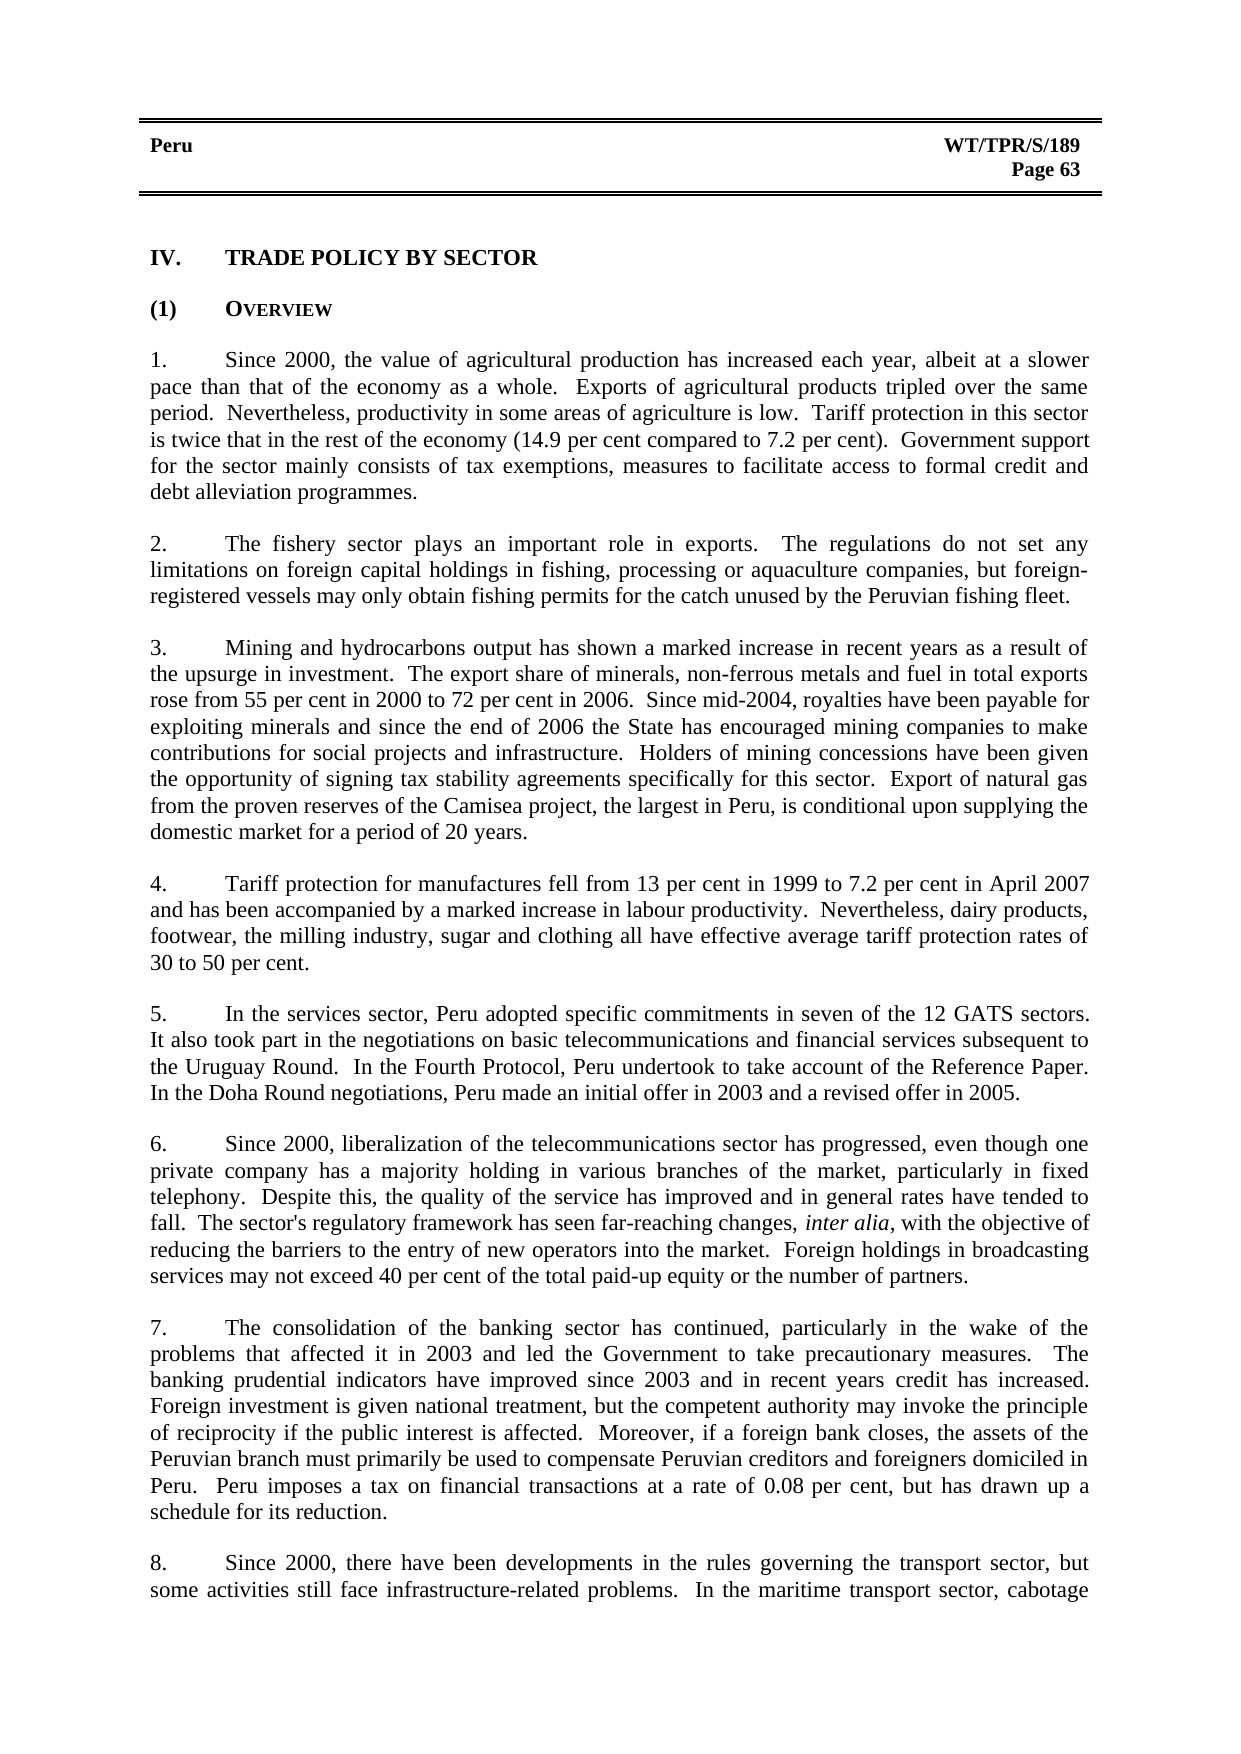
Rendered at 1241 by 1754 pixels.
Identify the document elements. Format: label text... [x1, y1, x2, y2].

subtitle Overview [150, 295, 1090, 322]
list Since 2000, liberalization of the telecommunications sector has progressed, even though one private company has a majority holding in various branches of the market, particularly in fixed telephony. Despite this, the quality of the service has improved and in general rates have tended to fall. The sector's regulatory framework has seen far-reaching changes, inter alia, with the objective of reducing the barriers to the entry of new operators into the market. Foreign holdings in broadcasting services may not exceed 40 per cent of the total paid-up equity or the number of partners. [150, 1130, 1090, 1288]
list The consolidation of the banking sector has continued, particularly in the wake of the problems that affected it in 2003 and led the Government to take precautionary measures. The banking prudential indicators have improved since 2003 and in recent years credit has increased. Foreign investment is given national treatment, but the competent authority may invoke the principle of reciprocity if the public interest is affected. Moreover, if a foreign bank closes, the assets of the Peruvian branch must primarily be used to compensate Peruvian creditors and foreigners domiciled in Peru. Peru imposes a tax on financial transactions at a rate of 0.08 per cent, but has drawn up a schedule for its reduction. [150, 1313, 1090, 1524]
list Mining and hydrocarbons output has shown a marked increase in recent years as a result of the upsurge in investment. The export share of minerals, non-ferrous metals and fuel in total exports rose from 55 per cent in 2000 to 72 per cent in 2006. Since mid-2004, royalties have been payable for exploiting minerals and since the end of 2006 the State has encouraged mining companies to make contributions for social projects and infrastructure. Holders of mining concessions have been given the opportunity of signing tax stability agreements specifically for this sector. Export of natural gas from the proven reserves of the Camisea project, the largest in Peru, is conditional upon supplying the domestic market for a period of 20 years. [150, 634, 1090, 844]
list Tariff protection for manufactures fell from 13 per cent in 1999 to 7.2 per cent in April 2007 and has been accompanied by a marked increase in labour productivity. Nevertheless, dairy products, footwear, the milling industry, sugar and clothing all have effective average tariff protection rates of 30 to 50 per cent. [150, 869, 1090, 975]
list The fishery sector plays an important role in exports. The regulations do not set any limitations on foreign capital holdings in fishing, processing or aquaculture companies, but foreign-registered vessels may only obtain fishing permits for the catch unused by the Peruvian fishing fleet. [150, 530, 1090, 609]
list In the services sector, Peru adopted specific commitments in seven of the 12 GATS sectors. It also took part in the negotiations on basic telecommunications and financial services subsequent to the Uruguay Round. In the Fourth Protocol, Peru undertook to take account of the Reference Paper. In the Doha Round negotiations, Peru made an initial offer in 2003 and a revised offer in 2005. [150, 1000, 1090, 1105]
list Since 2000, the value of agricultural production has increased each year, albeit at a slower pace than that of the economy as a whole. Exports of agricultural products tripled over the same period. Nevertheless, productivity in some areas of agriculture is low. Tariff protection in this sector is twice that in the rest of the economy (14.9 per cent compared to 7.2 per cent). Government support for the sector mainly consists of tax exemptions, measures to facilitate access to formal credit and debt alleviation programmes. [150, 347, 1090, 505]
subtitle trade policy by sector [150, 244, 1090, 270]
list Since 2000, there have been developments in the rules governing the transport sector, but some activities still face infrastructure-related problems. In the maritime transport sector, cabotage [150, 1549, 1090, 1602]
